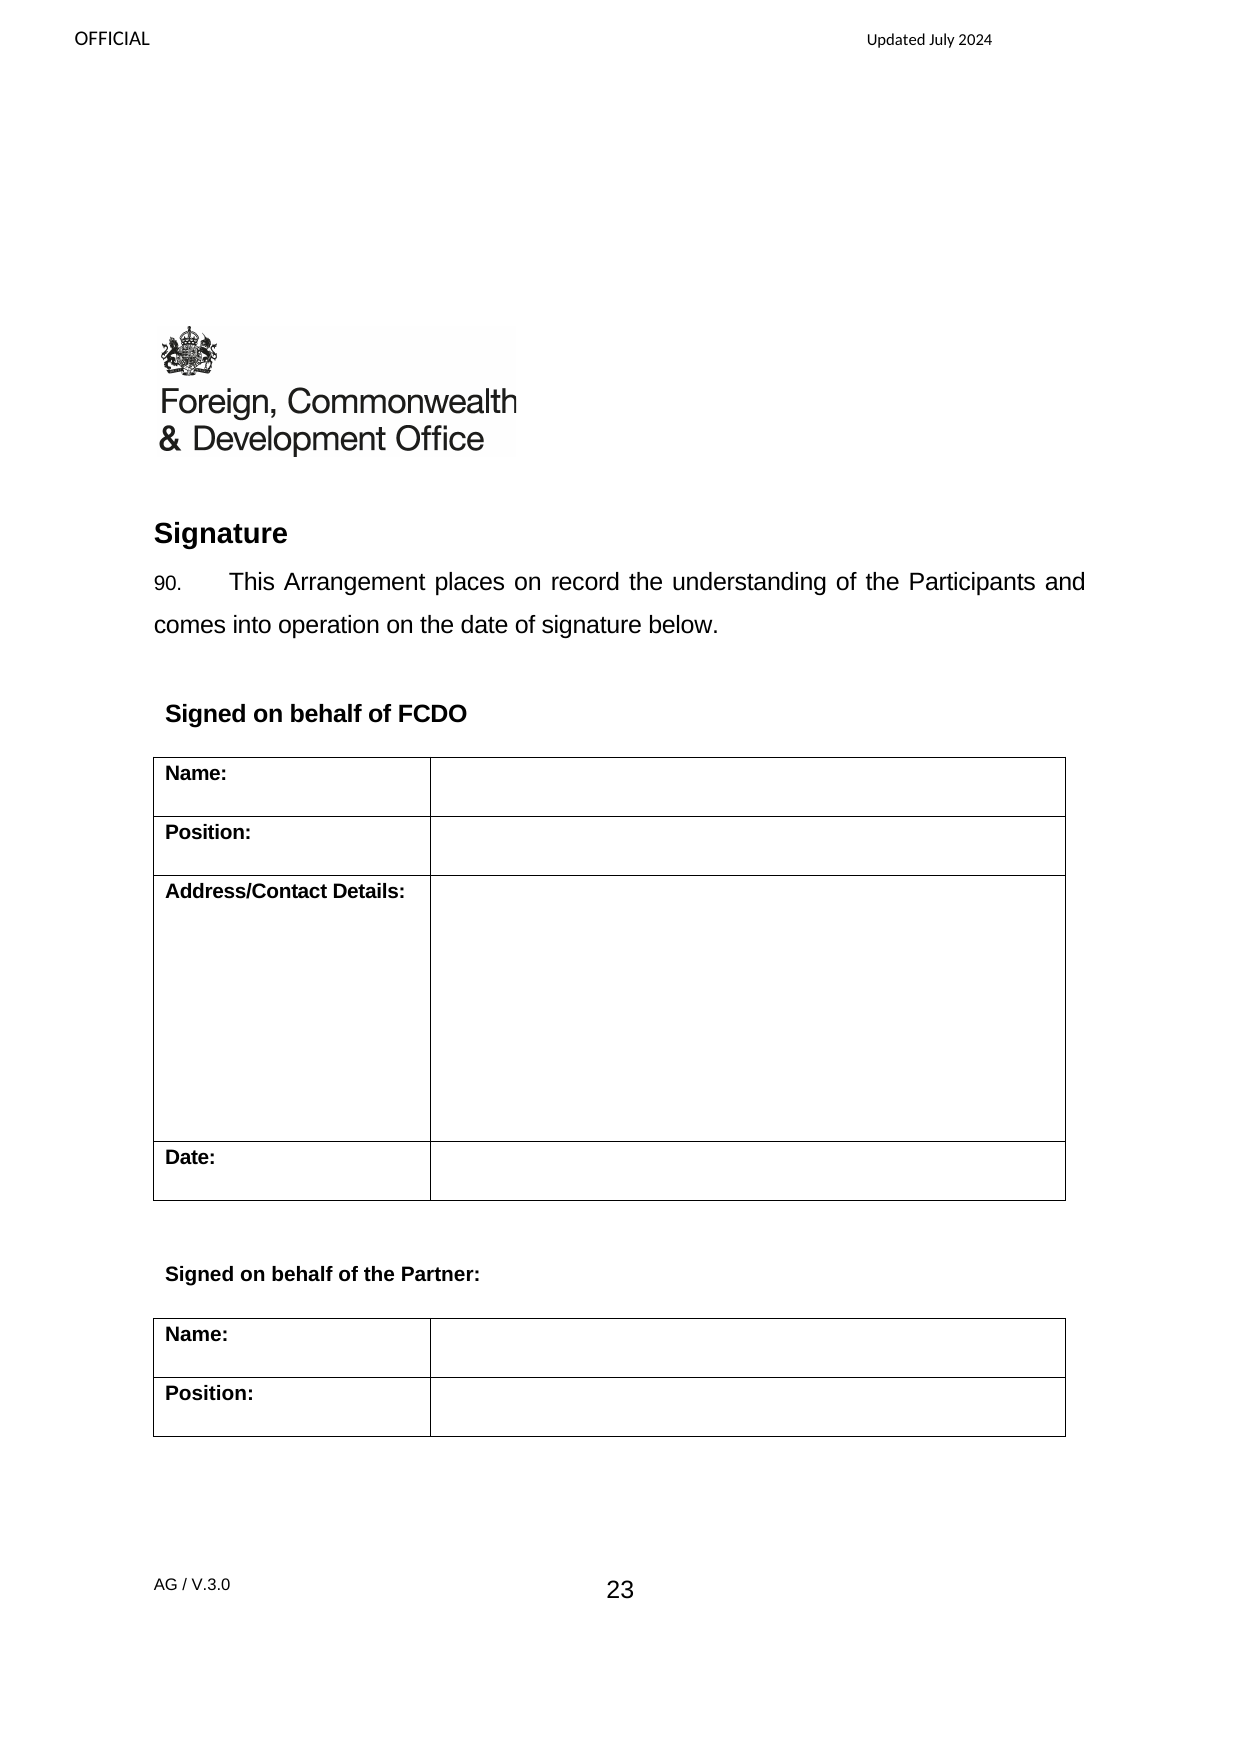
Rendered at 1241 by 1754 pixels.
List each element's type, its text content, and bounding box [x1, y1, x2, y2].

table_cell Position: [154, 817, 430, 875]
table_header Signed on behalf of FCDO [154, 696, 1066, 757]
table_cell Name: [154, 758, 430, 816]
table_cell Position: [154, 1378, 430, 1436]
table_cell [431, 1142, 1065, 1200]
table_cell [431, 758, 1065, 816]
table_cell [431, 1378, 1065, 1436]
table_cell Date: [154, 1142, 430, 1200]
table_cell [431, 876, 1065, 1141]
table_cell [431, 817, 1065, 875]
table_cell Signed on behalf of the Partner: [154, 1259, 1066, 1318]
table_cell [154, 1201, 431, 1259]
list This Arrangement places on record the understanding of the Participants and comes into operation on the date of signature below. [153, 567, 1087, 639]
table_cell Name: [154, 1319, 430, 1377]
text Signature [153, 517, 1087, 550]
table_cell [431, 1201, 1066, 1259]
table_cell Address/Contact Details: [154, 876, 430, 1141]
table_cell [431, 1319, 1065, 1377]
